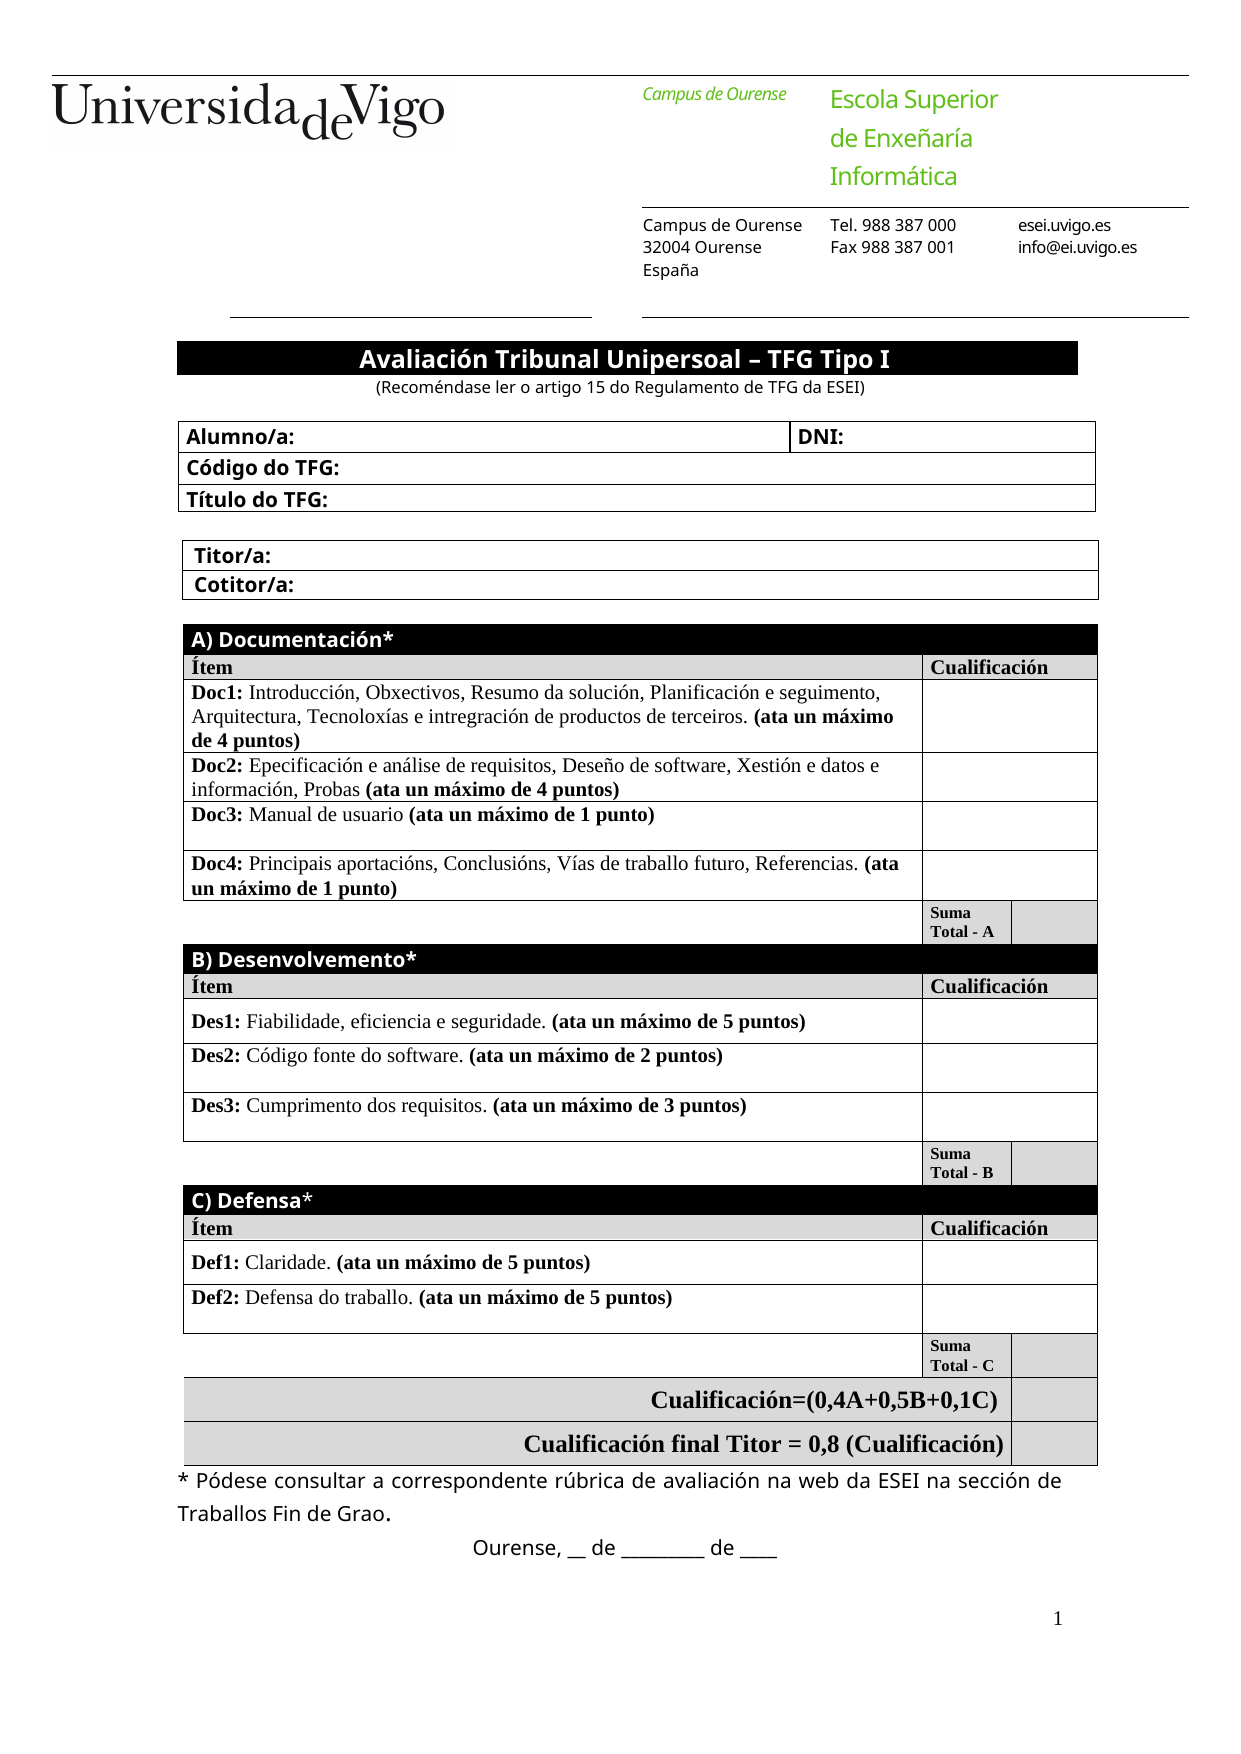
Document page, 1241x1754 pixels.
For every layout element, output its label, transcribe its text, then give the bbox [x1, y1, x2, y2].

table_cell C) Defensa* [184, 1186, 1097, 1214]
table_header DNI: [791, 422, 1095, 452]
table_cell Des2: Código fonte do software. (ata un máximo de 2 puntos) [184, 1044, 922, 1092]
table_cell Cualificación [923, 655, 1097, 679]
table_cell [923, 1044, 1097, 1092]
table_header Titor/a: [183, 541, 1098, 569]
table_cell [923, 999, 1097, 1042]
table_cell Cualificación=(0,4A+0,5B+0,1C) [184, 1378, 1011, 1421]
table_cell [1012, 1334, 1097, 1377]
table_cell [923, 802, 1097, 850]
table_cell [1012, 901, 1097, 944]
table_cell Ítem [184, 655, 922, 679]
table_cell Doc4: Principais aportacións, Conclusións, Vías de traballo futuro, Referencias. (ata un máximo de 1 punto) [184, 851, 922, 899]
table_cell Suma Total - A [923, 901, 1011, 944]
table_cell [923, 1241, 1097, 1284]
table_cell Cualificación [923, 1215, 1097, 1239]
table_header A) Documentación* [184, 625, 1097, 654]
text (Recoméndase ler o artigo 15 do Regulamento de TFG da ESEI) [177, 375, 1063, 398]
table_cell B) Desenvolvemento* [184, 945, 1097, 973]
table_cell Suma Total - C [923, 1334, 1011, 1377]
table_cell Título do TFG: [179, 485, 1095, 511]
table_header Alumno/a: [179, 422, 789, 452]
table_cell Suma Total - B [923, 1142, 1011, 1185]
table_cell [184, 1334, 922, 1377]
table_cell [1012, 1422, 1097, 1465]
table_cell Doc1: Introducción, Obxectivos, Resumo da solución, Planificación e seguimento, Arquitectura, Tecnoloxías e intregración de productos de terceiros. (ata un máximo de 4 puntos) [184, 680, 922, 752]
text * Pódese consultar a correspondente rúbrica de avaliación na web da ESEI na sección de Traballos Fin de Grao. [177, 1466, 1063, 1529]
table_cell Def1: Claridade. (ata un máximo de 5 puntos) [184, 1241, 922, 1284]
table_cell Cotitor/a: [183, 571, 1098, 599]
table_cell [923, 753, 1097, 801]
table_cell [1012, 1378, 1097, 1421]
table_cell Ítem [184, 1215, 922, 1239]
table_cell [923, 1285, 1097, 1333]
table_cell Des1: Fiabilidade, eficiencia e seguridade. (ata un máximo de 5 puntos) [184, 999, 922, 1042]
table_cell [923, 680, 1097, 752]
table_cell Código do TFG: [179, 453, 1095, 484]
table_cell Def2: Defensa do traballo. (ata un máximo de 5 puntos) [184, 1285, 922, 1333]
text Avaliación Tribunal Unipersoal – TFG Tipo I [177, 341, 1078, 375]
table_cell [923, 1093, 1097, 1141]
table_cell [923, 851, 1097, 899]
table_cell Doc3: Manual de usuario (ata un máximo de 1 punto) [184, 802, 922, 850]
table_cell Doc2: Epecificación e análise de requisitos, Deseño de software, Xestión e datos e información, Probas (ata un máximo de 4 puntos) [184, 753, 922, 801]
table_cell Cualificación final Titor = 0,8 (Cualificación) [184, 1422, 1011, 1465]
table_cell Cualificación [923, 974, 1097, 998]
table_cell Ítem [184, 974, 922, 998]
table_cell [184, 901, 922, 944]
table_cell [1012, 1142, 1097, 1185]
text Ourense, __ de _________ de ____ [177, 1529, 1063, 1563]
table_cell [184, 1142, 922, 1185]
table_cell Des3: Cumprimento dos requisitos. (ata un máximo de 3 puntos) [184, 1093, 922, 1141]
